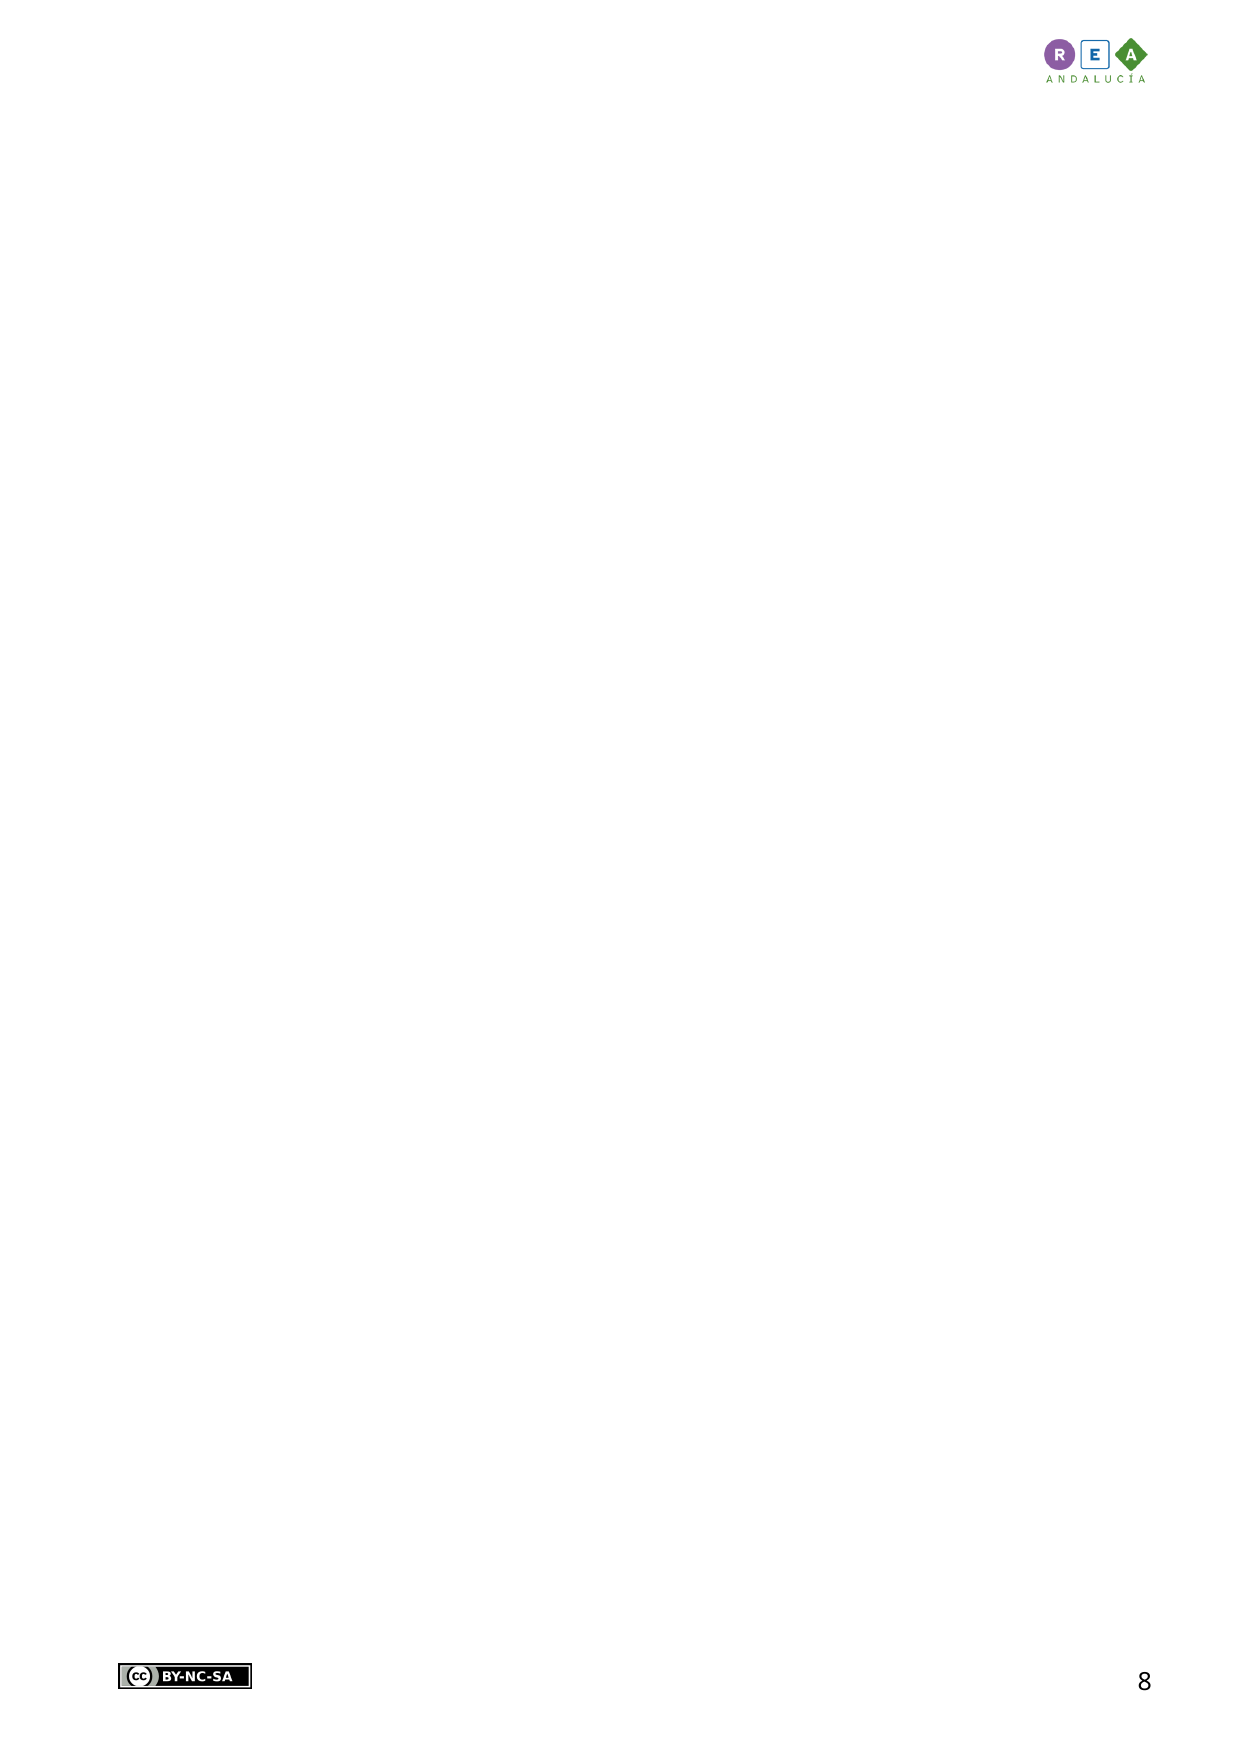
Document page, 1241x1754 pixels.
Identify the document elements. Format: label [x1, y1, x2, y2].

picture [118, 1663, 536, 1698]
picture [1039, 33, 1152, 88]
